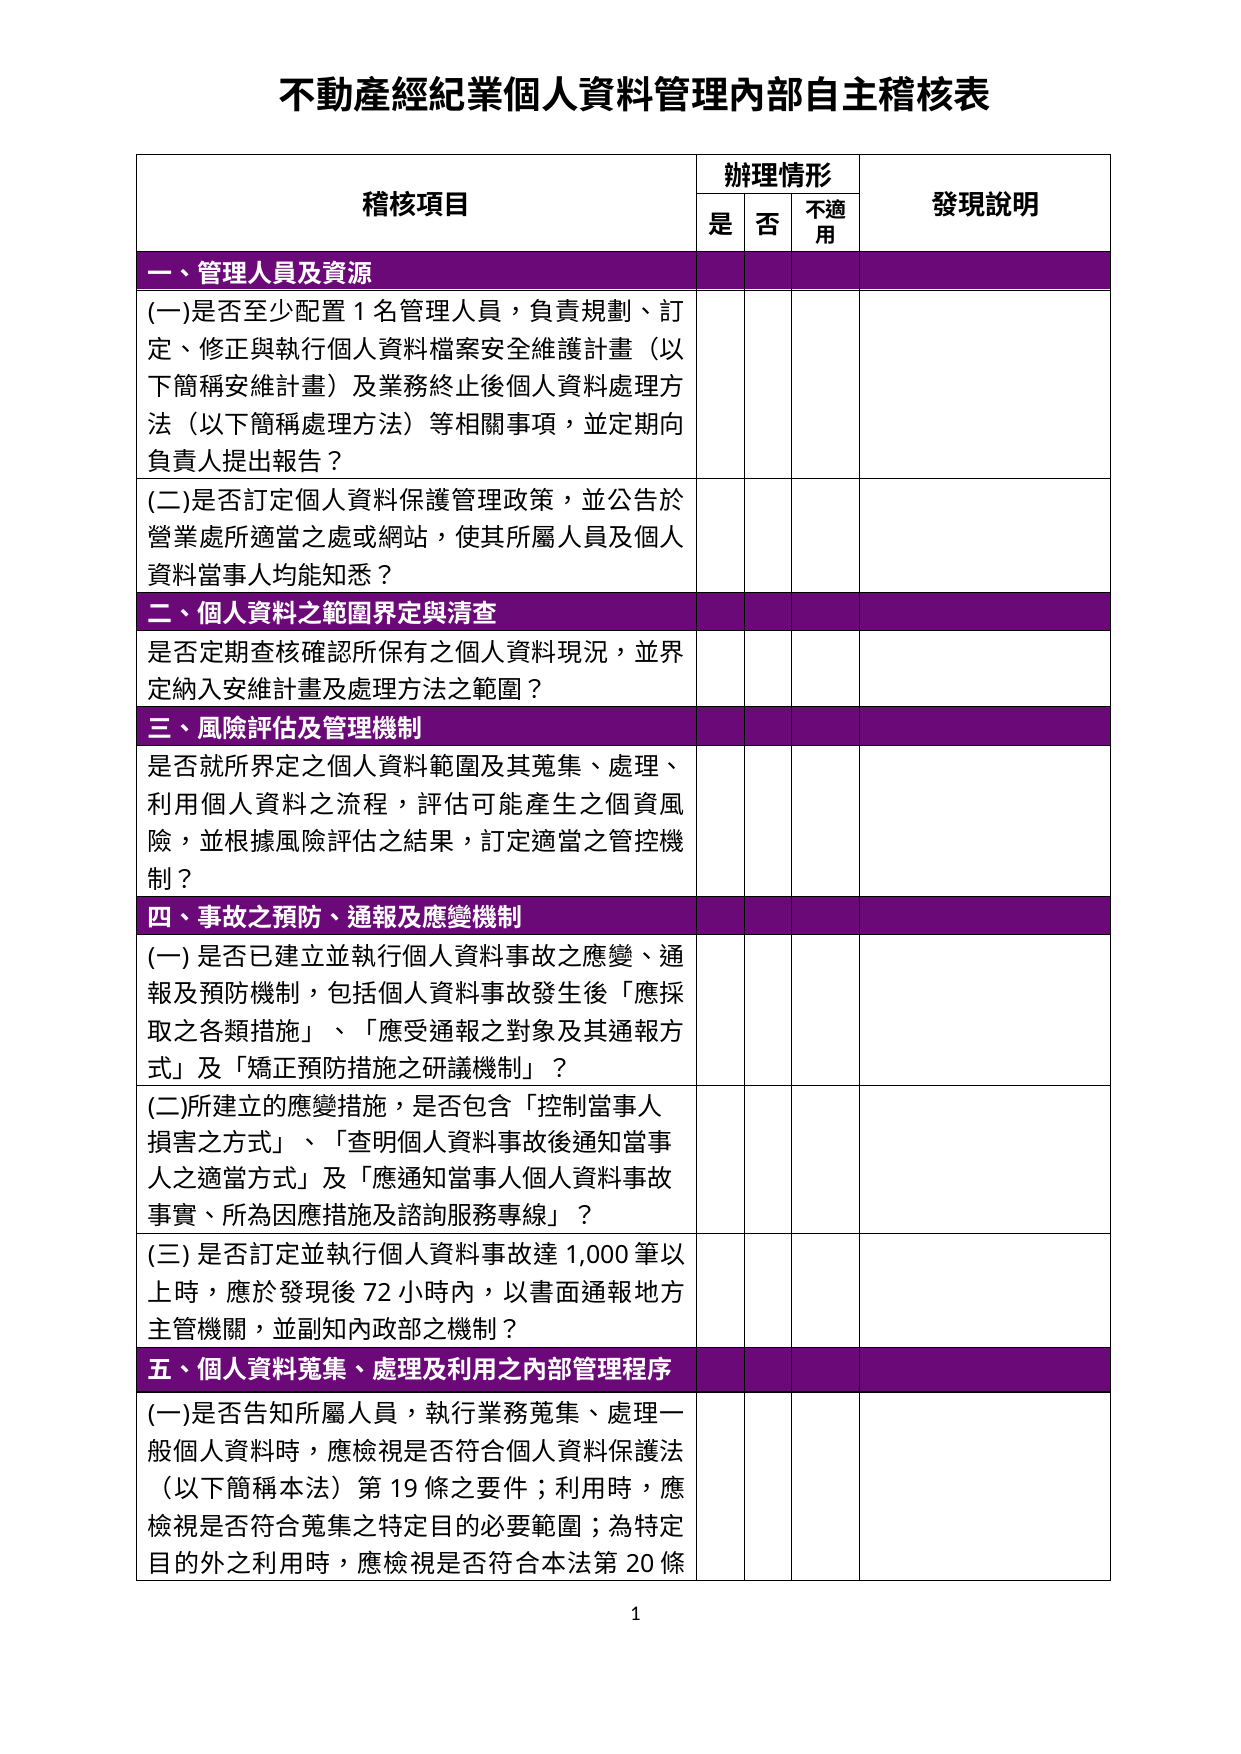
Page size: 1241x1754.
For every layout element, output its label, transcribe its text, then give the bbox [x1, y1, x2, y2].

table_cell [860, 1086, 1110, 1233]
table_cell 不適用 [792, 194, 859, 251]
text 不動產經紀業個人資料管理內部自主稽核表 [148, 75, 1122, 117]
table_cell [745, 935, 791, 1085]
table_cell [697, 291, 744, 478]
table_cell [697, 935, 744, 1085]
table_cell [745, 593, 791, 630]
table_cell [697, 746, 744, 896]
table_cell 一、管理人員及資源 [137, 252, 696, 289]
table_cell 是 [697, 194, 744, 251]
table_cell 四、事故之預防、通報及應變機制 [137, 897, 696, 934]
table_header 發現說明 [860, 155, 1110, 251]
table_cell [745, 252, 791, 289]
table_cell [792, 707, 859, 745]
table_cell [745, 746, 791, 896]
table_cell 二、個人資料之範圍界定與清查 [137, 593, 696, 630]
table_cell [697, 479, 744, 592]
table_cell [697, 1234, 744, 1347]
table_cell [792, 291, 859, 478]
table_cell [860, 935, 1110, 1085]
table_cell [697, 1393, 744, 1580]
table_cell [860, 897, 1110, 934]
table_cell [860, 593, 1110, 630]
table_cell 是否定期查核確認所保有之個人資料現況，並界定納入安維計畫及處理方法之範圍？ [137, 631, 696, 706]
table_cell [745, 631, 791, 706]
table_header 辦理情形 [697, 155, 859, 193]
table_cell 三、風險評估及管理機制 [137, 707, 696, 745]
table_cell [697, 897, 744, 934]
table_cell [860, 707, 1110, 745]
table_cell [860, 291, 1110, 478]
table_cell (二)是否訂定個人資料保護管理政策，並公告於營業處所適當之處或網站，使其所屬人員及個人資料當事人均能知悉？ [137, 479, 696, 592]
table_cell 五、個人資料蒐集、處理及利用之內部管理程序 [137, 1348, 696, 1391]
table_cell [792, 1086, 859, 1233]
table_cell [697, 1348, 744, 1391]
table_cell [792, 897, 859, 934]
table_cell [697, 252, 744, 289]
table_cell [860, 252, 1110, 289]
table_cell [697, 1086, 744, 1233]
table_cell [860, 746, 1110, 896]
table_cell [792, 935, 859, 1085]
table_cell [792, 746, 859, 896]
table_cell [745, 897, 791, 934]
table_cell 否 [745, 194, 791, 251]
table_cell [792, 1234, 859, 1347]
table_cell [860, 1348, 1110, 1391]
table_cell 是否就所界定之個人資料範圍及其蒐集、處理、利用個人資料之流程，評估可能產生之個資風險，並根據風險評估之結果，訂定適當之管控機制？ [137, 746, 696, 896]
table_header 稽核項目 [137, 155, 696, 251]
table_cell [745, 707, 791, 745]
table_cell [860, 479, 1110, 592]
table_cell [697, 631, 744, 706]
table_cell [792, 593, 859, 630]
table_cell [745, 1393, 791, 1580]
table_cell [792, 631, 859, 706]
table_cell [745, 1348, 791, 1391]
table_cell [745, 479, 791, 592]
table_cell (一)是否告知所屬人員，執行業務蒐集、處理一般個人資料時，應檢視是否符合個人資料保護法（以下簡稱本法）第19條之要件；利用時，應檢視是否符合蒐集之特定目的必要範圍；為特定目的外之利用時，應檢視是否符合本法第20條 [137, 1393, 696, 1580]
table_cell (三) 是否訂定並執行個人資料事故達1,000筆以上時，應於發現後72小時內，以書面通報地方主管機關，並副知內政部之機制？ [137, 1234, 696, 1347]
table_cell [792, 1348, 859, 1391]
table_cell (一) 是否已建立並執行個人資料事故之應變、通報及預防機制，包括個人資料事故發生後「應採取之各類措施」、「應受通報之對象及其通報方式」及「矯正預防措施之研議機制」？ [137, 935, 696, 1085]
table_cell [745, 1234, 791, 1347]
table_cell [860, 1393, 1110, 1580]
table_cell [860, 1234, 1110, 1347]
table_cell [792, 1393, 859, 1580]
table_cell [792, 479, 859, 592]
table_cell [697, 707, 744, 745]
table_cell [860, 631, 1110, 706]
table_cell [745, 1086, 791, 1233]
table_cell (二)所建立的應變措施，是否包含「控制當事人損害之方式」、「查明個人資料事故後通知當事人之適當方式」及「應通知當事人個人資料事故事實、所為因應措施及諮詢服務專線」？ [137, 1086, 696, 1233]
table_cell [792, 252, 859, 289]
table_cell [745, 291, 791, 478]
table_cell [697, 593, 744, 630]
table_cell (一)是否至少配置1名管理人員，負責規劃、訂定、修正與執行個人資料檔案安全維護計畫（以下簡稱安維計畫）及業務終止後個人資料處理方法（以下簡稱處理方法）等相關事項，並定期向負責人提出報告？ [137, 291, 696, 478]
